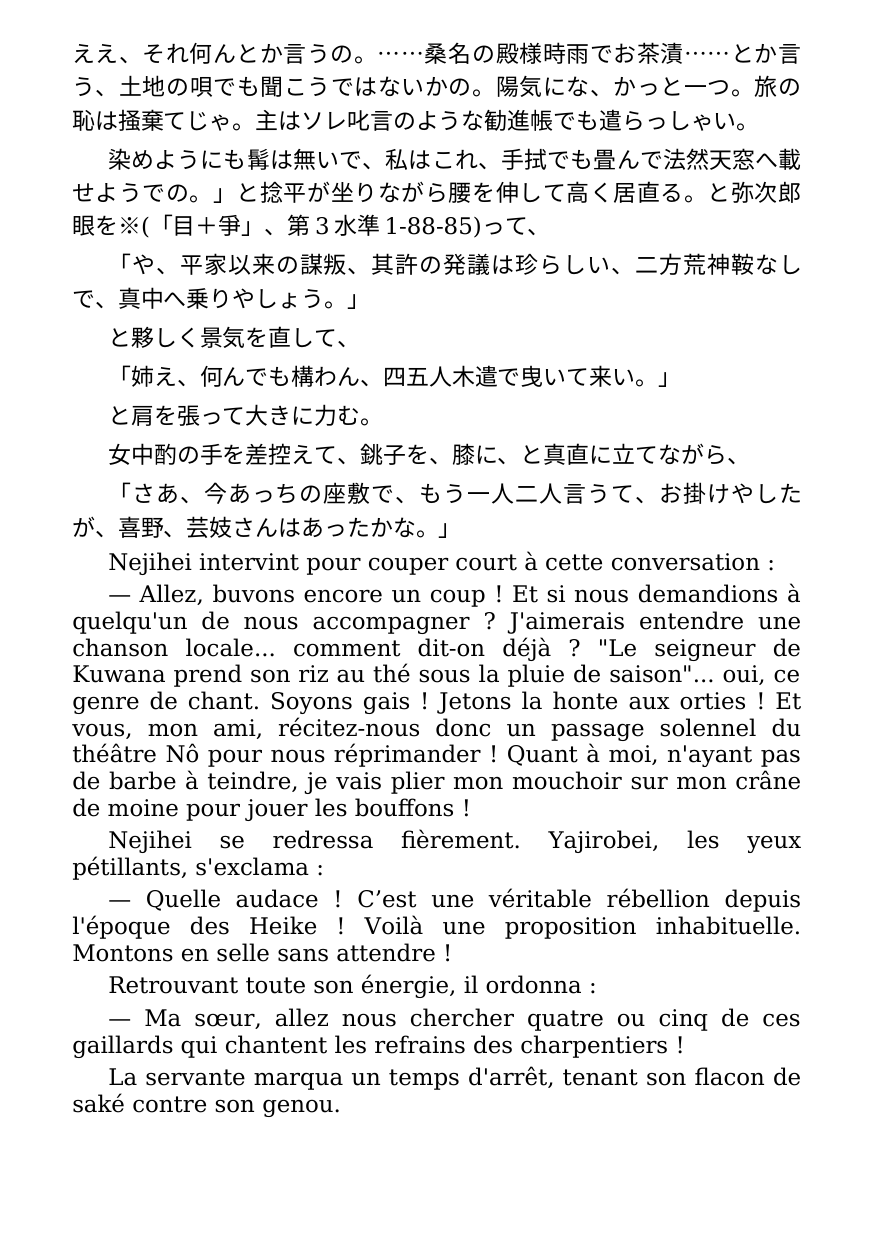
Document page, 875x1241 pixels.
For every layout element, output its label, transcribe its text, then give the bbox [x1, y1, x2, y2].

text Nejihei se redressa fièrement. Yajirobei, les yeux pétillants, s'exclama : [72, 827, 802, 881]
text と夥しく景気を直して、 [72, 320, 802, 353]
text と肩を張って大きに力む。 [72, 398, 802, 431]
text La servante marqua un temps d'arrêt, tenant son flacon de saké contre son genou. [72, 1064, 802, 1118]
text — Ma sœur, allez nous chercher quatre ou cinq de ces gaillards qui chantent les refrains des charpentiers ! [72, 1005, 802, 1058]
text 女中酌の手を差控えて、銚子を、膝に、と真直に立てながら、 [72, 437, 802, 470]
text 「や、平家以来の謀叛、其許の発議は珍らしい、二方荒神鞍なしで、真中へ乗りやしょう。」 [72, 247, 802, 314]
text 染めようにも髯は無いで、私はこれ、手拭でも畳んで法然天窓へ載せようでの。」と捻平が坐りながら腰を伸して高く居直る。と弥次郎眼を※(「目＋爭」、第3水準1-88-85)って、 [72, 142, 802, 241]
text 「姉え、何んでも構わん、四五人木遣で曳いて来い。」 [72, 359, 802, 392]
text Nejihei intervint pour couper court à cette conversation : [72, 549, 802, 575]
text — Allez, buvons encore un coup ! Et si nous demandions à quelqu'un de nous accompagner ? J'aimerais entendre une chanson locale... comment dit-on déjà ? "Le seigneur de Kuwana prend son riz au thé sous la pluie de saison"... oui, ce genre de chant. Soyons gais ! Jetons la honte aux orties ! Et vous, mon ami, récitez-nous donc un passage solennel du théâtre Nô pour nous réprimander ! Quant à moi, n'ayant pas de barbe à teindre, je vais plier mon mouchoir sur mon crâne de moine pour jouer les bouffons ! [72, 581, 802, 821]
text — Quelle audace ! C’est une véritable rébellion depuis l'époque des Heike ! Voilà une proposition inhabituelle. Montons en selle sans attendre ! [72, 887, 802, 967]
text Retrouvant toute son énergie, il ordonna : [72, 972, 802, 999]
text 「さあ、今あっちの座敷で、もう一人二人言うて、お掛けやしたが、喜野、芸妓さんはあったかな。」 [72, 476, 802, 543]
text ええ、それ何んとか言うの。……桑名の殿様時雨でお茶漬……とか言う、土地の唄でも聞こうではないかの。陽気にな、かっと一つ。旅の恥は掻棄てじゃ。主はソレ叱言のような勧進帳でも遣らっしゃい。 [72, 36, 802, 136]
